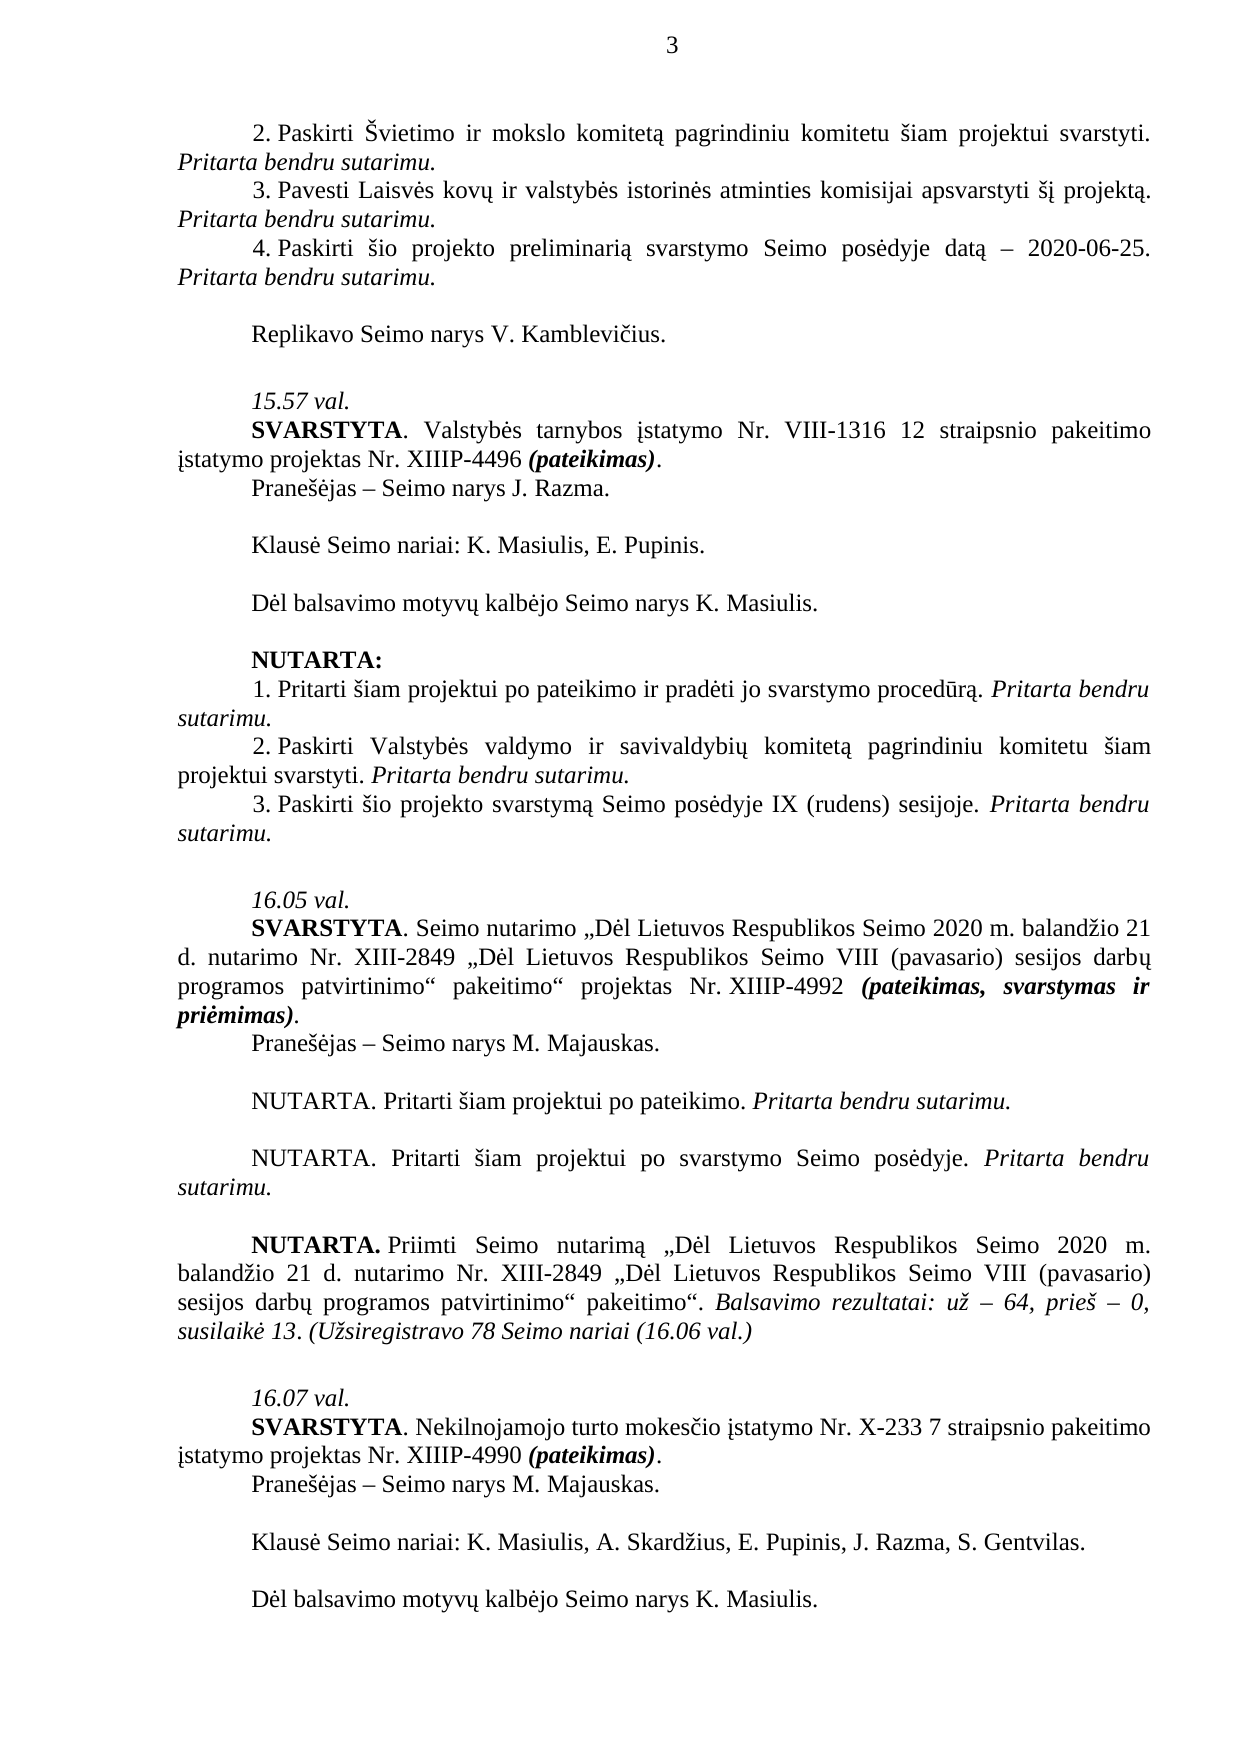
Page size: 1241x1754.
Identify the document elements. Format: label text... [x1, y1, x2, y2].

text Pranešėjas – Seimo narys J. Razma. [177, 473, 1152, 501]
text 16.05 val. [177, 885, 1152, 913]
text Replikavo Seimo narys V. Kamblevičius. [177, 319, 1152, 348]
text 3. Paskirti šio projekto svarstymą Seimo posėdyje IX (rudens) sesijoje. Pritarta bendru sutarimu. [177, 789, 1152, 846]
text Dėl balsavimo motyvų kalbėjo Seimo narys K. Masiulis. [177, 588, 1152, 616]
text NUTARTA. Pritarti šiam projektui po pateikimo. Pritarta bendru sutarimu. [177, 1086, 1152, 1115]
text NUTARTA. Priimti Seimo nutarimą „Dėl Lietuvos Respublikos Seimo 2020 m. balandžio 21 d. nutarimo Nr. XIII-2849 „Dėl Lietuvos Respublikos Seimo VIII (pavasario) sesijos darbų programos patvirtinimo“ pakeitimo“. Balsavimo rezultatai: už – 64, prieš – 0, susilaikė 13. (Užsiregistravo 78 Seimo nariai (16.06 val.) [177, 1230, 1152, 1345]
text Klausė Seimo nariai: K. Masiulis, A. Skardžius, E. Pupinis, J. Razma, S. Gentvilas. [177, 1527, 1152, 1556]
text SVARSTYTA. Nekilnojamojo turto mokesčio įstatymo Nr. X-233 7 straipsnio pakeitimo įstatymo projektas Nr. XIIIP-4990 (pateikimas). [177, 1412, 1152, 1469]
text 15.57 val. [177, 386, 1152, 415]
text Pranešėjas – Seimo narys M. Majauskas. [177, 1028, 1152, 1057]
text SVARSTYTA. Seimo nutarimo „Dėl Lietuvos Respublikos Seimo 2020 m. balandžio 21 d. nutarimo Nr. XIII-2849 „Dėl Lietuvos Respublikos Seimo VIII (pavasario) sesijos darbų programos patvirtinimo“ pakeitimo“ projektas Nr. XIIIP-4992 (pateikimas, svarstymas ir priėmimas). [177, 913, 1152, 1028]
text NUTARTA: [177, 645, 1152, 674]
text Klausė Seimo nariai: K. Masiulis, E. Pupinis. [177, 530, 1152, 559]
text 4. Paskirti šio projekto preliminarią svarstymo Seimo posėdyje datą – 2020-06-25. Pritarta bendru sutarimu. [177, 233, 1152, 291]
text Dėl balsavimo motyvų kalbėjo Seimo narys K. Masiulis. [177, 1584, 1152, 1613]
text NUTARTA. Pritarti šiam projektui po svarstymo Seimo posėdyje. Pritarta bendru sutarimu. [177, 1143, 1152, 1201]
text 2. Paskirti Valstybės valdymo ir savivaldybių komitetą pagrindiniu komitetu šiam projektui svarstyti. Pritarta bendru sutarimu. [177, 731, 1152, 789]
text SVARSTYTA. Valstybės tarnybos įstatymo Nr. VIII-1316 12 straipsnio pakeitimo įstatymo projektas Nr. XIIIP-4496 (pateikimas). [177, 415, 1152, 473]
text 3. Pavesti Laisvės kovų ir valstybės istorinės atminties komisijai apsvarstyti šį projektą. Pritarta bendru sutarimu. [177, 176, 1152, 233]
text 2. Paskirti Švietimo ir mokslo komitetą pagrindiniu komitetu šiam projektui svarstyti. Pritarta bendru sutarimu. [177, 118, 1152, 176]
text Pranešėjas – Seimo narys M. Majauskas. [177, 1469, 1152, 1498]
text 16.07 val. [177, 1383, 1152, 1412]
text 1. Pritarti šiam projektui po pateikimo ir pradėti jo svarstymo procedūrą. Pritarta bendru sutarimu. [177, 674, 1152, 731]
